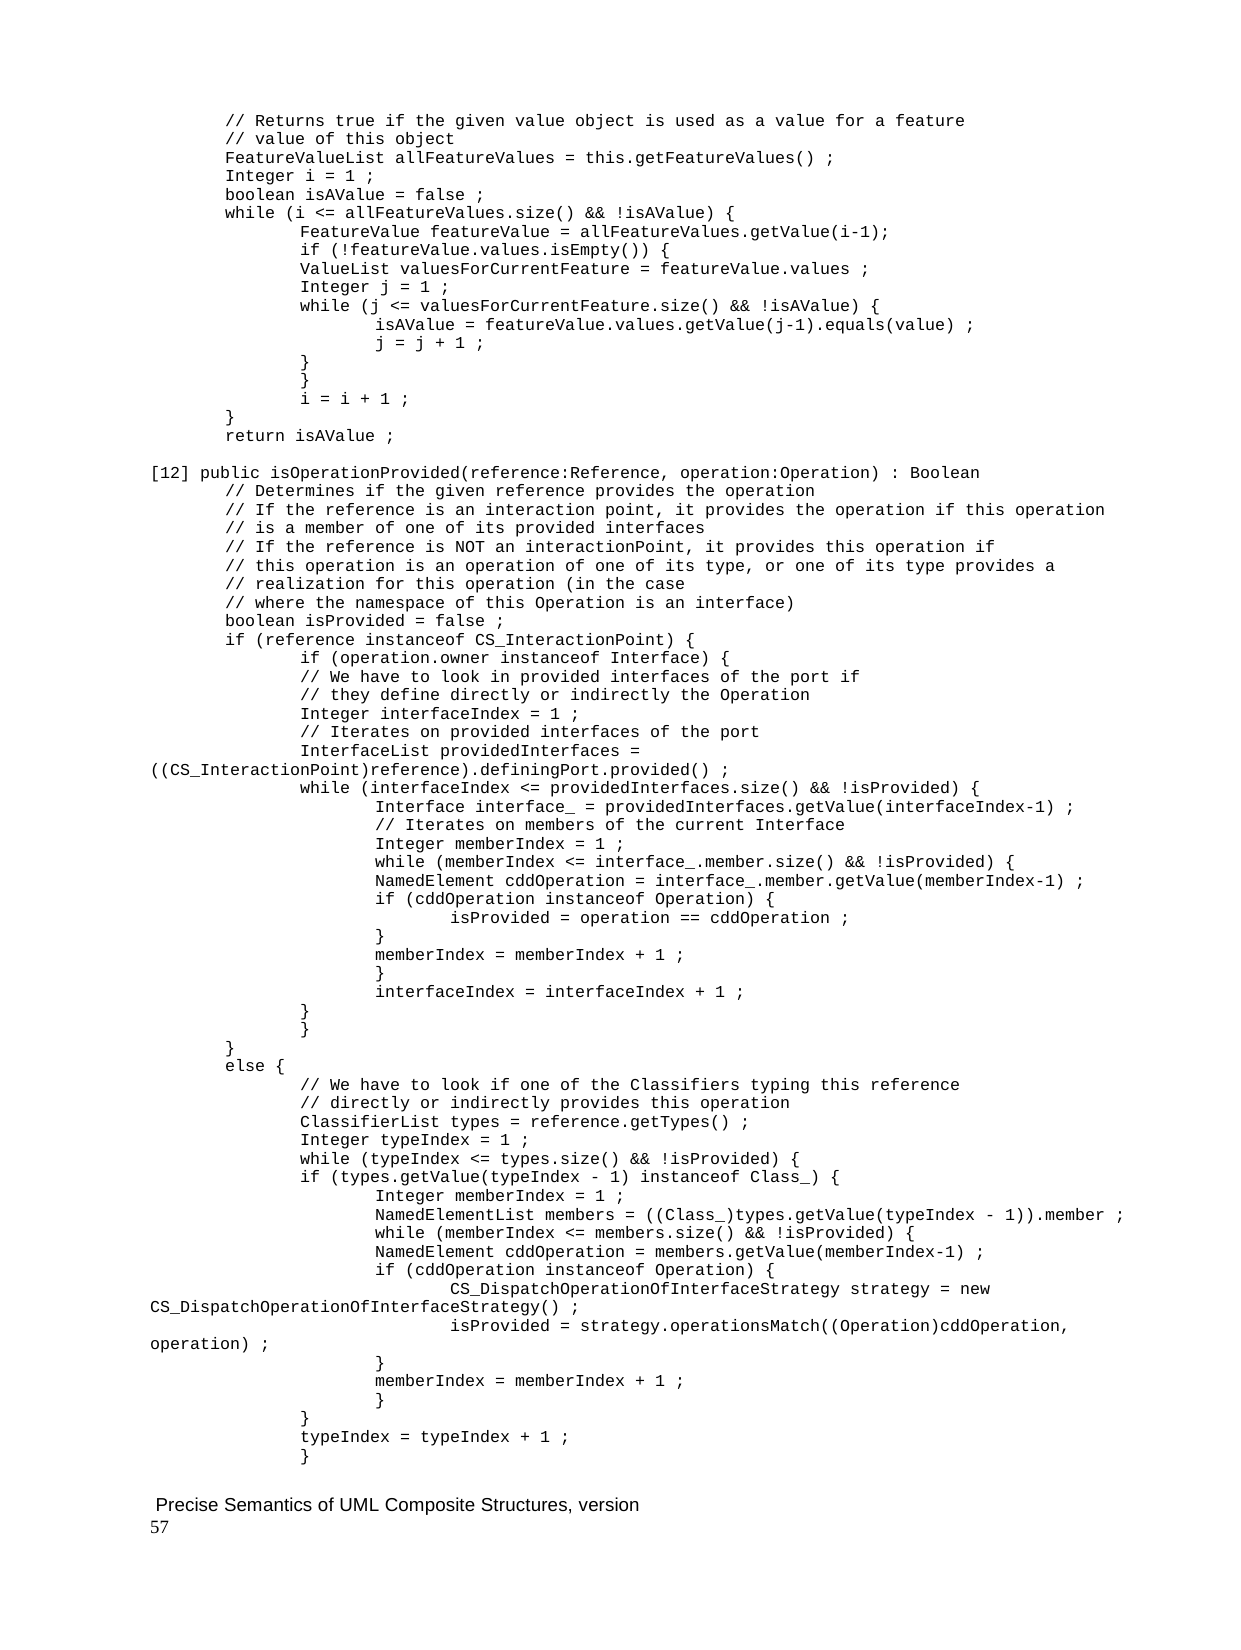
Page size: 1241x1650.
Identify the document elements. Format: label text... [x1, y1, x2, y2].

text // this operation is an operation of one of its type, or one of its type provides a [150, 557, 1165, 576]
text [12] public isOperationProvided(reference:Reference, operation:Operation) : Boolean [150, 465, 1165, 483]
text // Returns true if the given value object is used as a value for a feature [150, 112, 1165, 131]
text // realization for this operation (in the case // where the namespace of this Operation is an interface) boolean isProvided = false ; if (reference instanceof CS_InteractionPoint) { if (operation.owner instanceof Interface) { // We have to look in provided interfaces of the port if // they define directly or indirectly the Operation Integer interfaceIndex = 1 ; // Iterates on provided interfaces of the port InterfaceList providedInterfaces = ((CS_InteractionPoint)reference).definingPort.provided() ; while (interfaceIndex <= providedInterfaces.size() && !isProvided) { Interface interface_ = providedInterfaces.getValue(interfaceIndex-1) ; // Iterates on members of the current Interface Integer memberIndex = 1 ; while (memberIndex <= interface_.member.size() && !isProvided) { NamedElement cddOperation = interface_.member.getValue(memberIndex-1) ; if (cddOperation instanceof Operation) { isProvided = operation == cddOperation ; } memberIndex = memberIndex + 1 ; } interfaceIndex = interfaceIndex + 1 ; } } } else { // We have to look if one of the Classifiers typing this reference // directly or indirectly provides this operation ClassifierList types = reference.getTypes() ; Integer typeIndex = 1 ; while (typeIndex <= types.size() && !isProvided) { if (types.getValue(typeIndex - 1) instanceof Class_) { Integer memberIndex = 1 ; NamedElementList members = ((Class_)types.getValue(typeIndex - 1)).member ; while (memberIndex <= members.size() && !isProvided) { NamedElement cddOperation = members.getValue(memberIndex-1) ; if (cddOperation instanceof Operation) { CS_DispatchOperationOfInterfaceStrategy strategy = new CS_DispatchOperationOfInterfaceStrategy() ; isProvided = strategy.operationsMatch((Operation)cddOperation, operation) ; } memberIndex = memberIndex + 1 ; } } typeIndex = typeIndex + 1 ; } [150, 576, 1165, 1466]
text // value of this object FeatureValueList allFeatureValues = this.getFeatureValues() ; Integer i = 1 ; boolean isAValue = false ; while (i <= allFeatureValues.size() && !isAValue) { FeatureValue featureValue = allFeatureValues.getValue(i-1); if (!featureValue.values.isEmpty()) { ValueList valuesForCurrentFeature = featureValue.values ; Integer j = 1 ; while (j <= valuesForCurrentFeature.size() && !isAValue) { isAValue = featureValue.values.getValue(j-1).equals(value) ; j = j + 1 ; } } i = i + 1 ; } return isAValue ; [150, 131, 1165, 446]
text // Determines if the given reference provides the operation // If the reference is an interaction point, it provides the operation if this operation // is a member of one of its provided interfaces // If the reference is NOT an interactionPoint, it provides this operation if [150, 483, 1165, 557]
